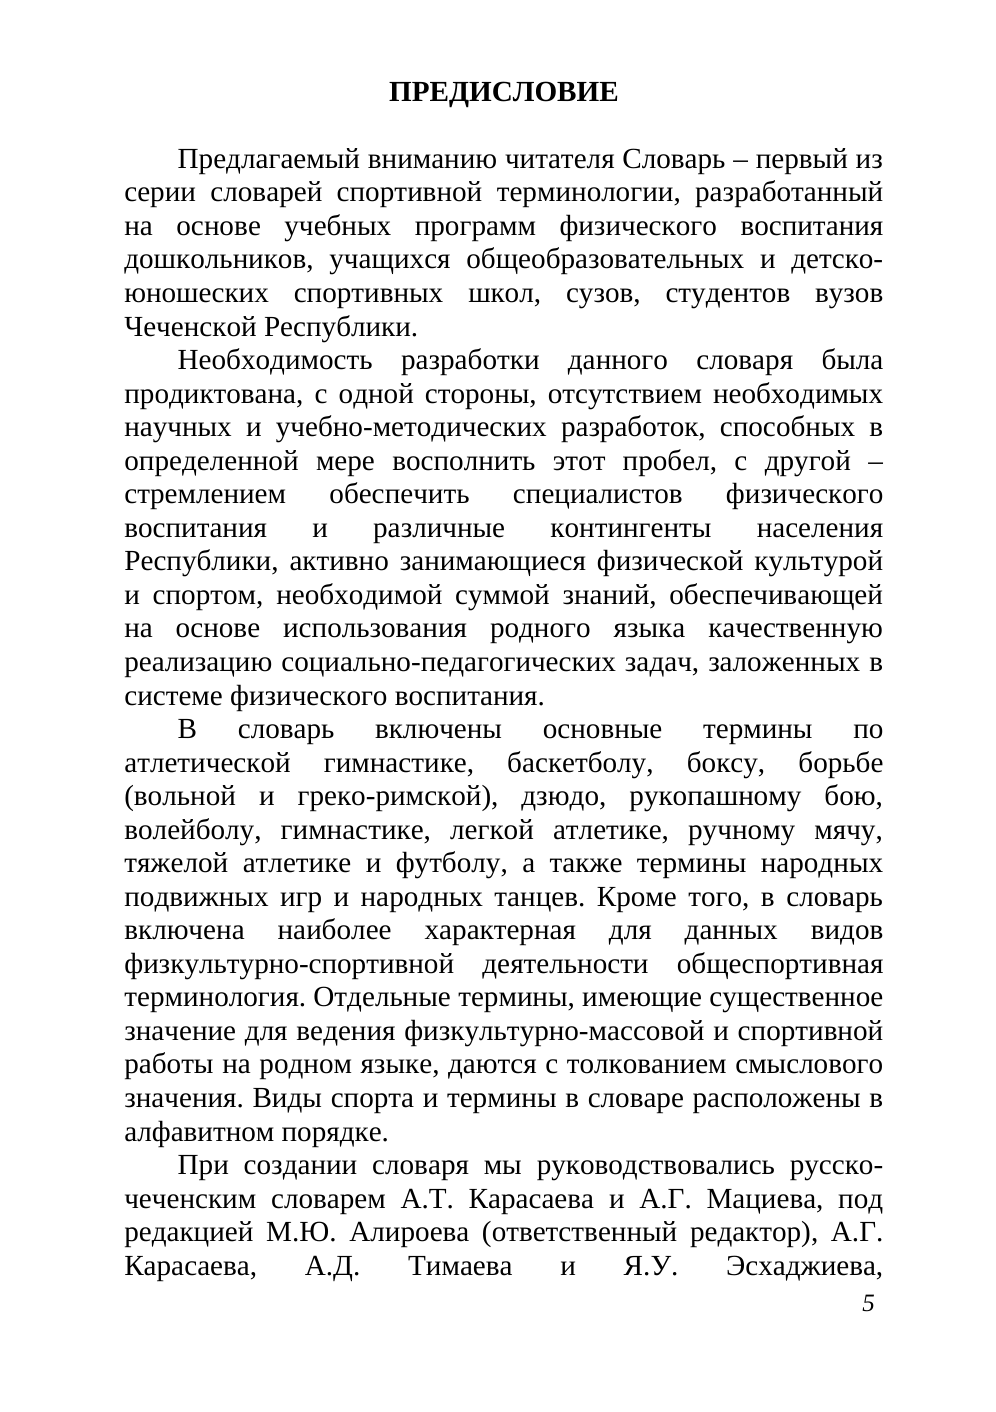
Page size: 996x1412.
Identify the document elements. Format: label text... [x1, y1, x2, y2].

text При создании словаря мы руководствовались русско-чеченским словарем А.Т. Карасаева и А.Г. Мациева, под редакцией М.Ю. Алироева (ответственный редактор), А.Г. Карасаева, А.Д. Тимаева и Я.У. Эсхаджиева, [124, 1147, 884, 1281]
text В словарь включены основные термины по атлетической гимнастике, баскетболу, боксу, борьбе (вольной и греко-римской), дзюдо, рукопашному бою, волейболу, гимнастике, легкой атлетике, ручному мячу, тяжелой атлетике и футболу, а также термины народных подвижных игр и народных танцев. Кроме того, в словарь включена наиболее характерная для данных видов физкультурно-спортивной деятельности общеспортивная терминология. Отдельные термины, имеющие существенное значение для ведения физкультурно-массовой и спортивной работы на родном языке, даются с толкованием смыслового значения. Виды спорта и термины в словаре расположены в алфавитном порядке. [124, 711, 884, 1147]
text Предлагаемый вниманию читателя Словарь – первый из серии словарей спортивной терминологии, разработанный на основе учебных программ физического воспитания дошкольников, учащихся общеобразовательных и детско-юношеских спортивных школ, сузов, студентов вузов Чеченской Республики. [124, 141, 884, 342]
text ПРЕДИСЛОВИЕ [124, 74, 884, 107]
text Необходимость разработки данного словаря была продиктована, с одной стороны, отсутствием необходимых научных и учебно-методических разработок, способных в определенной мере восполнить этот пробел, с другой – стремлением обеспечить специалистов физического воспитания и различные контингенты населения Республики, активно занимающиеся физической культурой и спортом, необходимой суммой знаний, обеспечивающей на основе использования родного языка качественную реализацию социально-педагогических задач, заложенных в системе физического воспитания. [124, 342, 884, 711]
